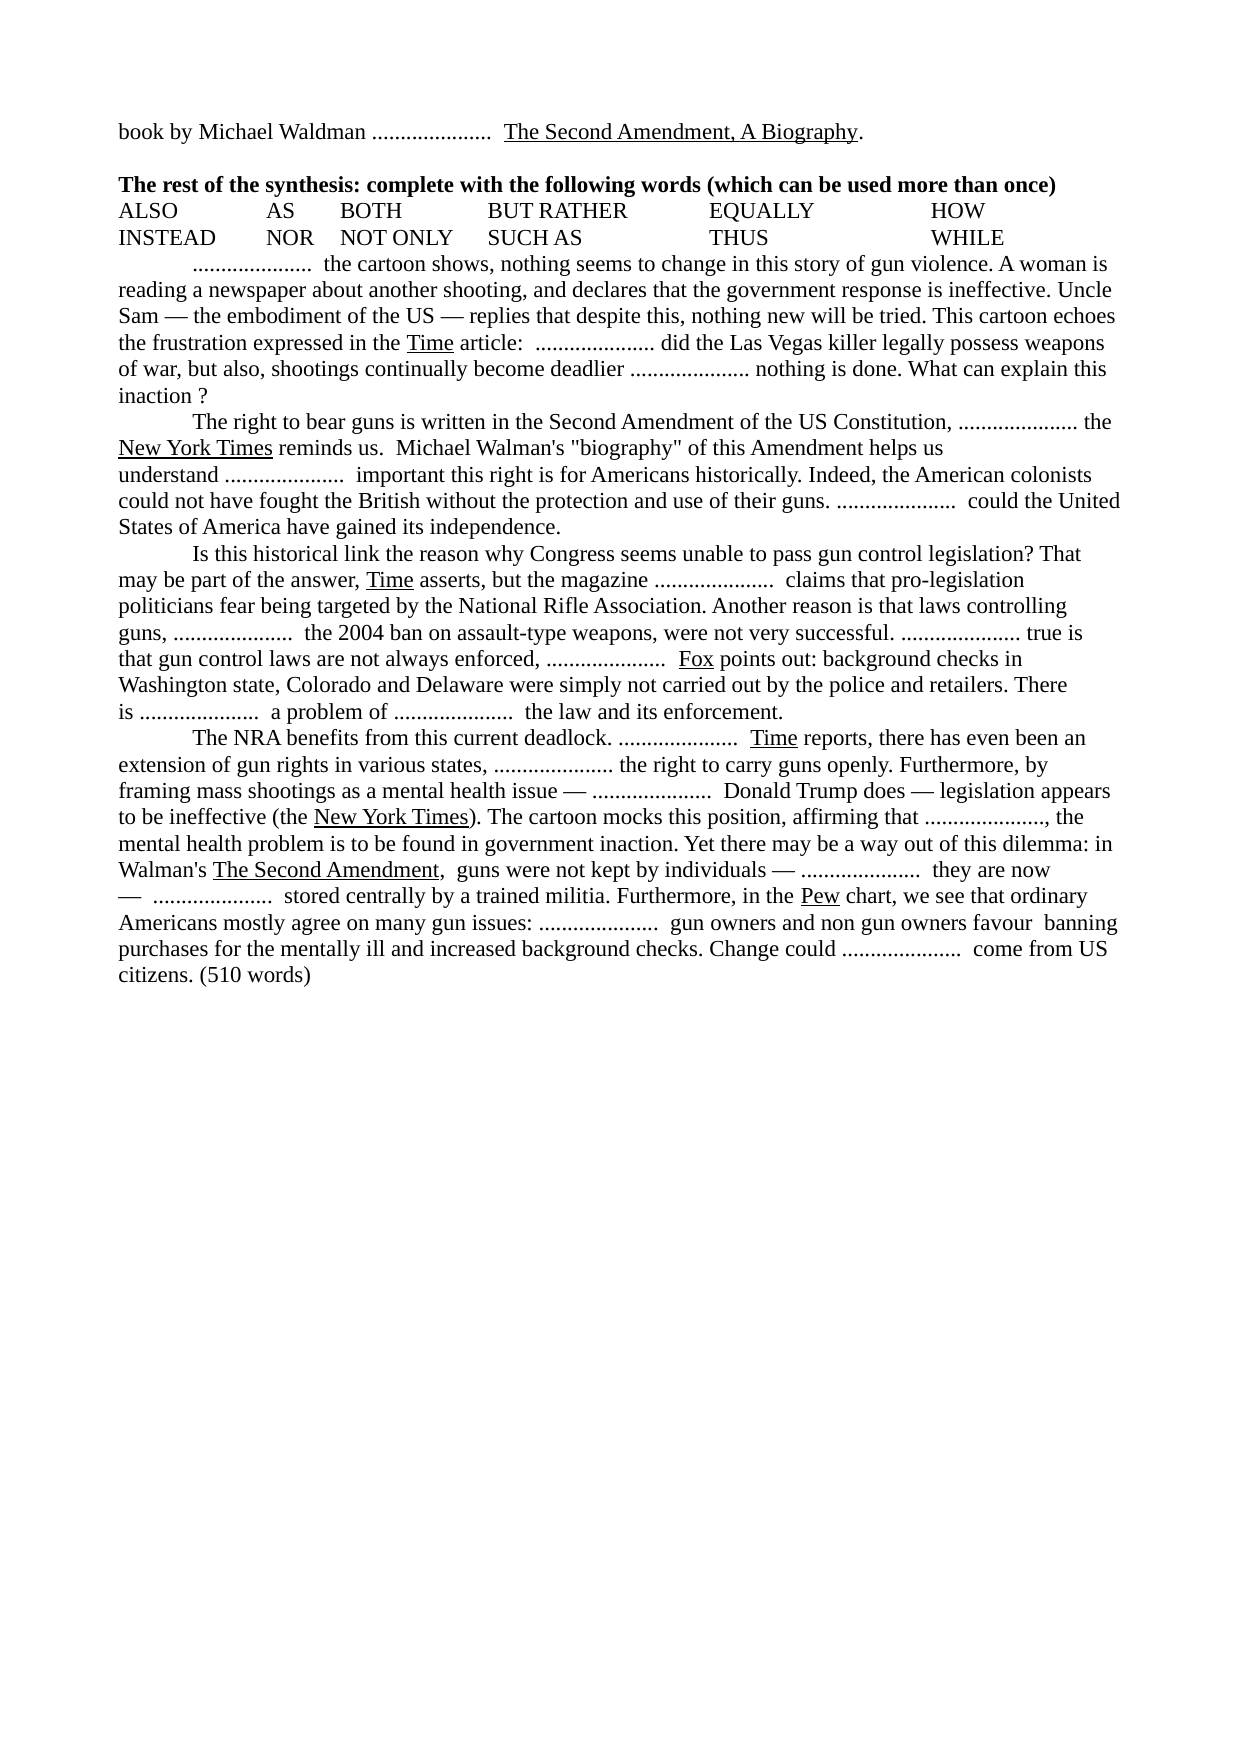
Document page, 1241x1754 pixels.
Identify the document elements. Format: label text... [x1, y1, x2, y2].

text ..................... the cartoon shows, nothing seems to change in this story of gun violence. A woman is reading a newspaper about another shooting, and declares that the government response is ineffective. Uncle Sam — the embodiment of the US — replies that despite this, nothing new will be tried. This cartoon echoes the frustration expressed in the Time article: ..................... did the Las Vegas killer legally possess weapons of war, but also, shootings continually become deadlier ..................... nothing is done. What can explain this inaction ? [118, 250, 1122, 408]
text The rest of the synthesis: complete with the following words (which can be used more than once) [118, 171, 1122, 197]
text The NRA benefits from this current deadlock. ..................... Time reports, there has even been an extension of gun rights in various states, ..................... the right to carry guns openly. Furthermore, by framing mass shootings as a mental health issue — ..................... Donald Trump does — legislation appears to be ineffective (the New York Times). The cartoon mocks this position, affirming that ....................., the mental health problem is to be found in government inaction. Yet there may be a way out of this dilemma: in Walman's The Second Amendment, guns were not kept by individuals — ..................... they are now — ..................... stored centrally by a trained militia. Furthermore, in the Pew chart, we see that ordinary Americans mostly agree on many gun issues: ..................... gun owners and non gun owners favour banning purchases for the mentally ill and increased background checks. Change could ..................... come from US citizens. (510 words) [118, 724, 1122, 988]
text INSTEAD NOR NOT ONLY SUCH AS THUS WHILE [118, 223, 1122, 250]
text The right to bear guns is written in the Second Amendment of the US Constitution, ..................... the New York Times reminds us. Michael Walman's "biography" of this Amendment helps us understand ..................... important this right is for Americans historically. Indeed, the American colonists could not have fought the British without the protection and use of their guns. ..................... could the United States of America have gained its independence. [118, 408, 1122, 540]
text ALSO AS BOTH BUT RATHER EQUALLY HOW [118, 197, 1122, 223]
text book by Michael Waldman ..................... The Second Amendment, A Biography. [118, 118, 1122, 144]
text Is this historical link the reason why Congress seems unable to pass gun control legislation? That may be part of the answer, Time asserts, but the magazine ..................... claims that pro-legislation politicians fear being targeted by the National Rifle Association. Another reason is that laws controlling guns, ..................... the 2004 ban on assault-type weapons, were not very successful. ..................... true is that gun control laws are not always enforced, ..................... Fox points out: background checks in Washington state, Colorado and Delaware were simply not carried out by the police and retailers. There is ..................... a problem of ..................... the law and its enforcement. [118, 540, 1122, 724]
